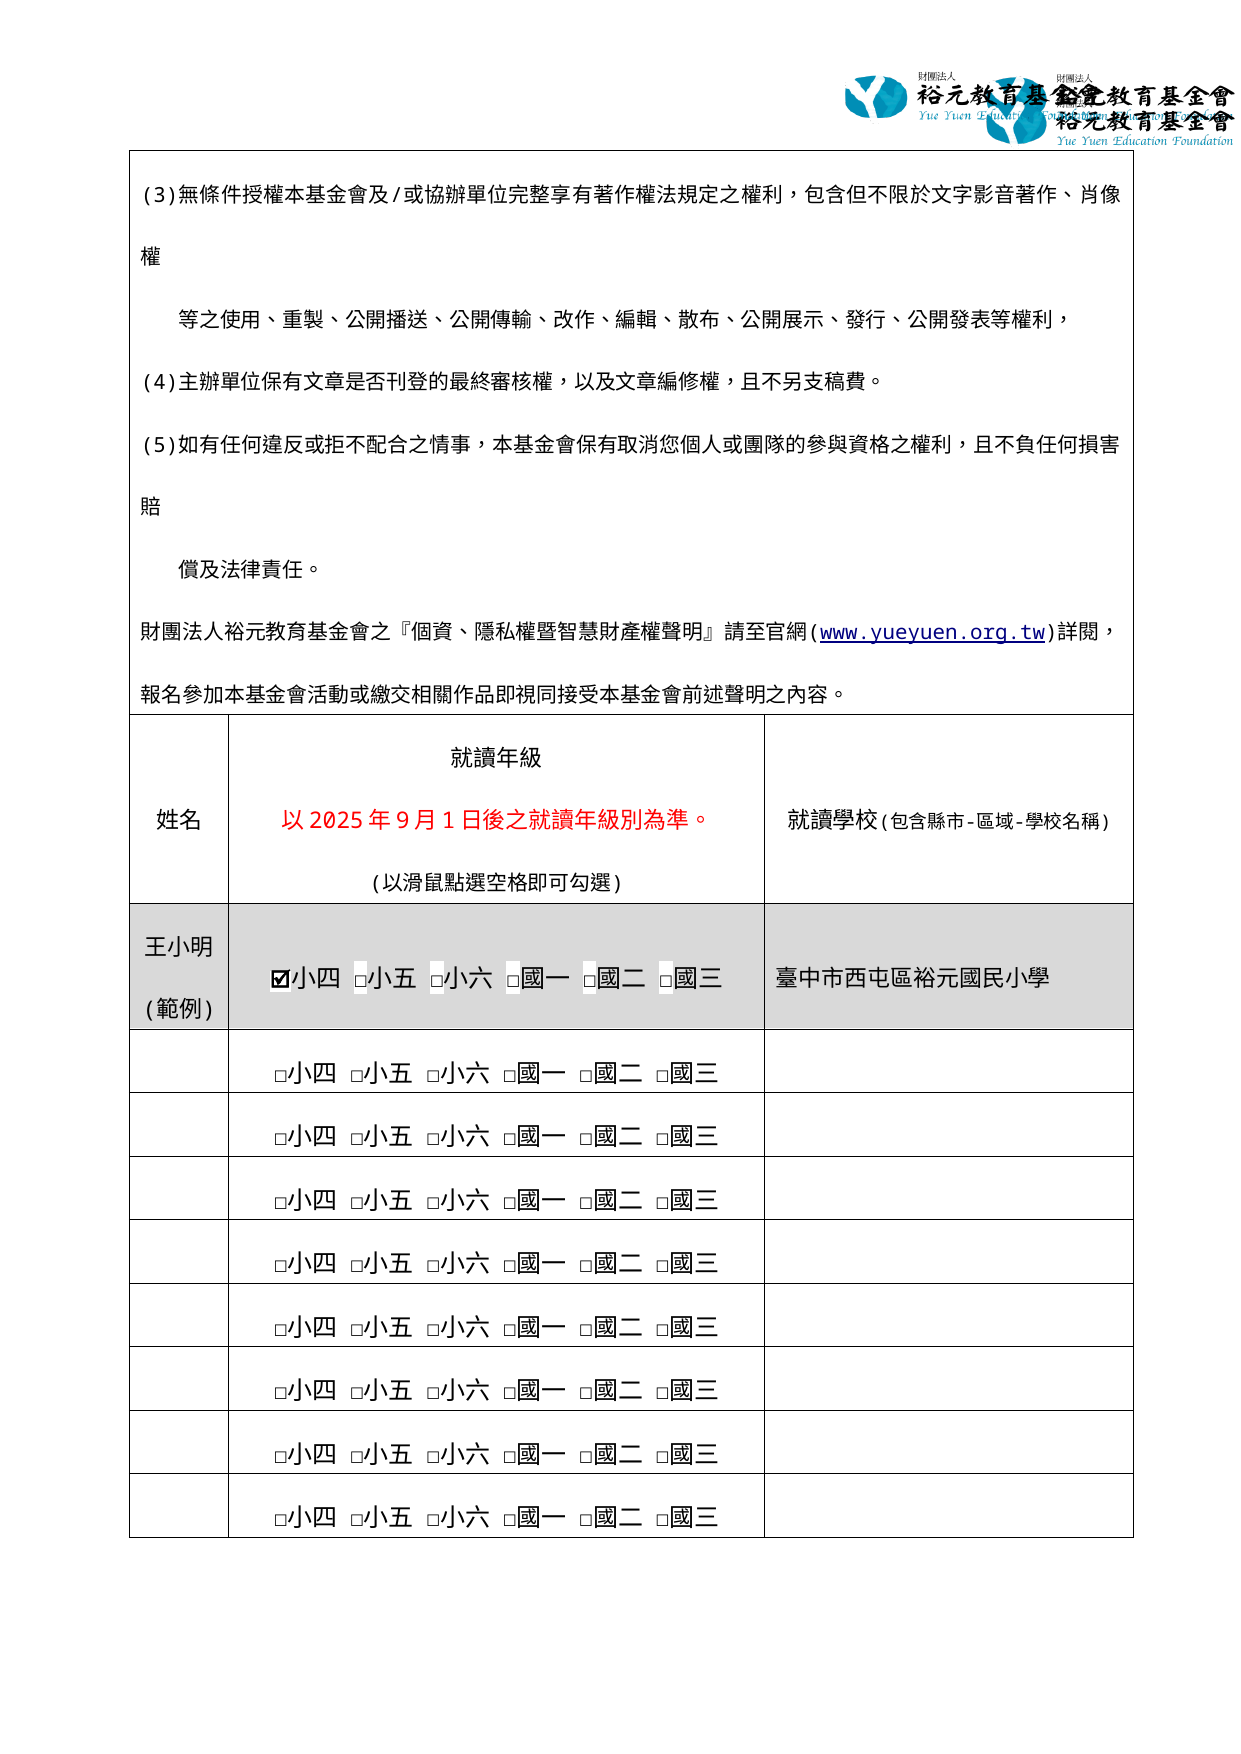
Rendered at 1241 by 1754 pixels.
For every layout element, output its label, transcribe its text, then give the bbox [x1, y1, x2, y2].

table_cell 姓名 [130, 715, 228, 902]
table_cell 臺中市西屯區裕元國民小學 [765, 904, 1133, 1028]
table_cell ☐小四 ☐小五 ☐小六 ☐國一 ☐國二 ☐國三 [229, 1284, 764, 1346]
table_cell (3)無條件授權本基金會及/或協辦單位完整享有著作權法規定之權利，包含但不限於文字影音著作、肖像權 等之使用、重製、公開播送、公開傳輸、改作、編輯、散布、公開展示、發行、公開發表等權利， (4)主辦單位保有文章是否刊登的最終審核權，以及文章編修權，且不另支稿費。 (5)如有任何違反或拒不配合之情事，本基金會保有取消您個人或團隊的參與資格之權利，且不負任何損害賠 償及法律責任。 財團法人裕元教育基金會之『個資、隱私權暨智慧財產權聲明』請至官網(www.yueyuen.org.tw)詳閱，報名參加本基金會活動或繳交相關作品即視同接受本基金會前述聲明之內容。 [130, 151, 1133, 714]
table_cell [765, 1474, 1133, 1537]
table_cell [765, 1347, 1133, 1410]
table_cell ☐小四 ☐小五 ☐小六 ☐國一 ☐國二 ☐國三 [229, 1030, 764, 1092]
table_cell 就讀學校(包含縣市-區域-學校名稱) [765, 715, 1133, 902]
table_cell [130, 1220, 228, 1283]
table_cell [130, 1030, 228, 1092]
table_cell [130, 1347, 228, 1410]
table_cell ☐小四 ☐小五 ☐小六 ☐國一 ☐國二 ☐國三 [229, 1220, 764, 1283]
table_cell ☐小四 ☐小五 ☐小六 ☐國一 ☐國二 ☐國三 [229, 1157, 764, 1219]
table_cell [130, 1411, 228, 1473]
table_cell [765, 1284, 1133, 1346]
table_cell [765, 1157, 1133, 1219]
table_cell [130, 1284, 228, 1346]
table_cell [765, 1220, 1133, 1283]
table_cell [130, 1093, 228, 1156]
table_cell ☐小四 ☐小五 ☐小六 ☐國一 ☐國二 ☐國三 [229, 1093, 764, 1156]
table_cell 小四 ☐小五 ☐小六 ☐國一 ☐國二 ☐國三 [229, 904, 764, 1028]
table_cell ☐小四 ☐小五 ☐小六 ☐國一 ☐國二 ☐國三 [229, 1474, 764, 1537]
table_cell [130, 1157, 228, 1219]
table_cell [765, 1093, 1133, 1156]
table_cell [765, 1030, 1133, 1092]
table_cell 王小明 (範例) [130, 904, 228, 1028]
table_cell 就讀年級 以2025年9月1日後之就讀年級別為準。 (以滑鼠點選空格即可勾選) [229, 715, 764, 902]
table_cell ☐小四 ☐小五 ☐小六 ☐國一 ☐國二 ☐國三 [229, 1347, 764, 1410]
table_cell [130, 1474, 228, 1537]
table_cell [765, 1411, 1133, 1473]
table_cell ☐小四 ☐小五 ☐小六 ☐國一 ☐國二 ☐國三 [229, 1411, 764, 1473]
